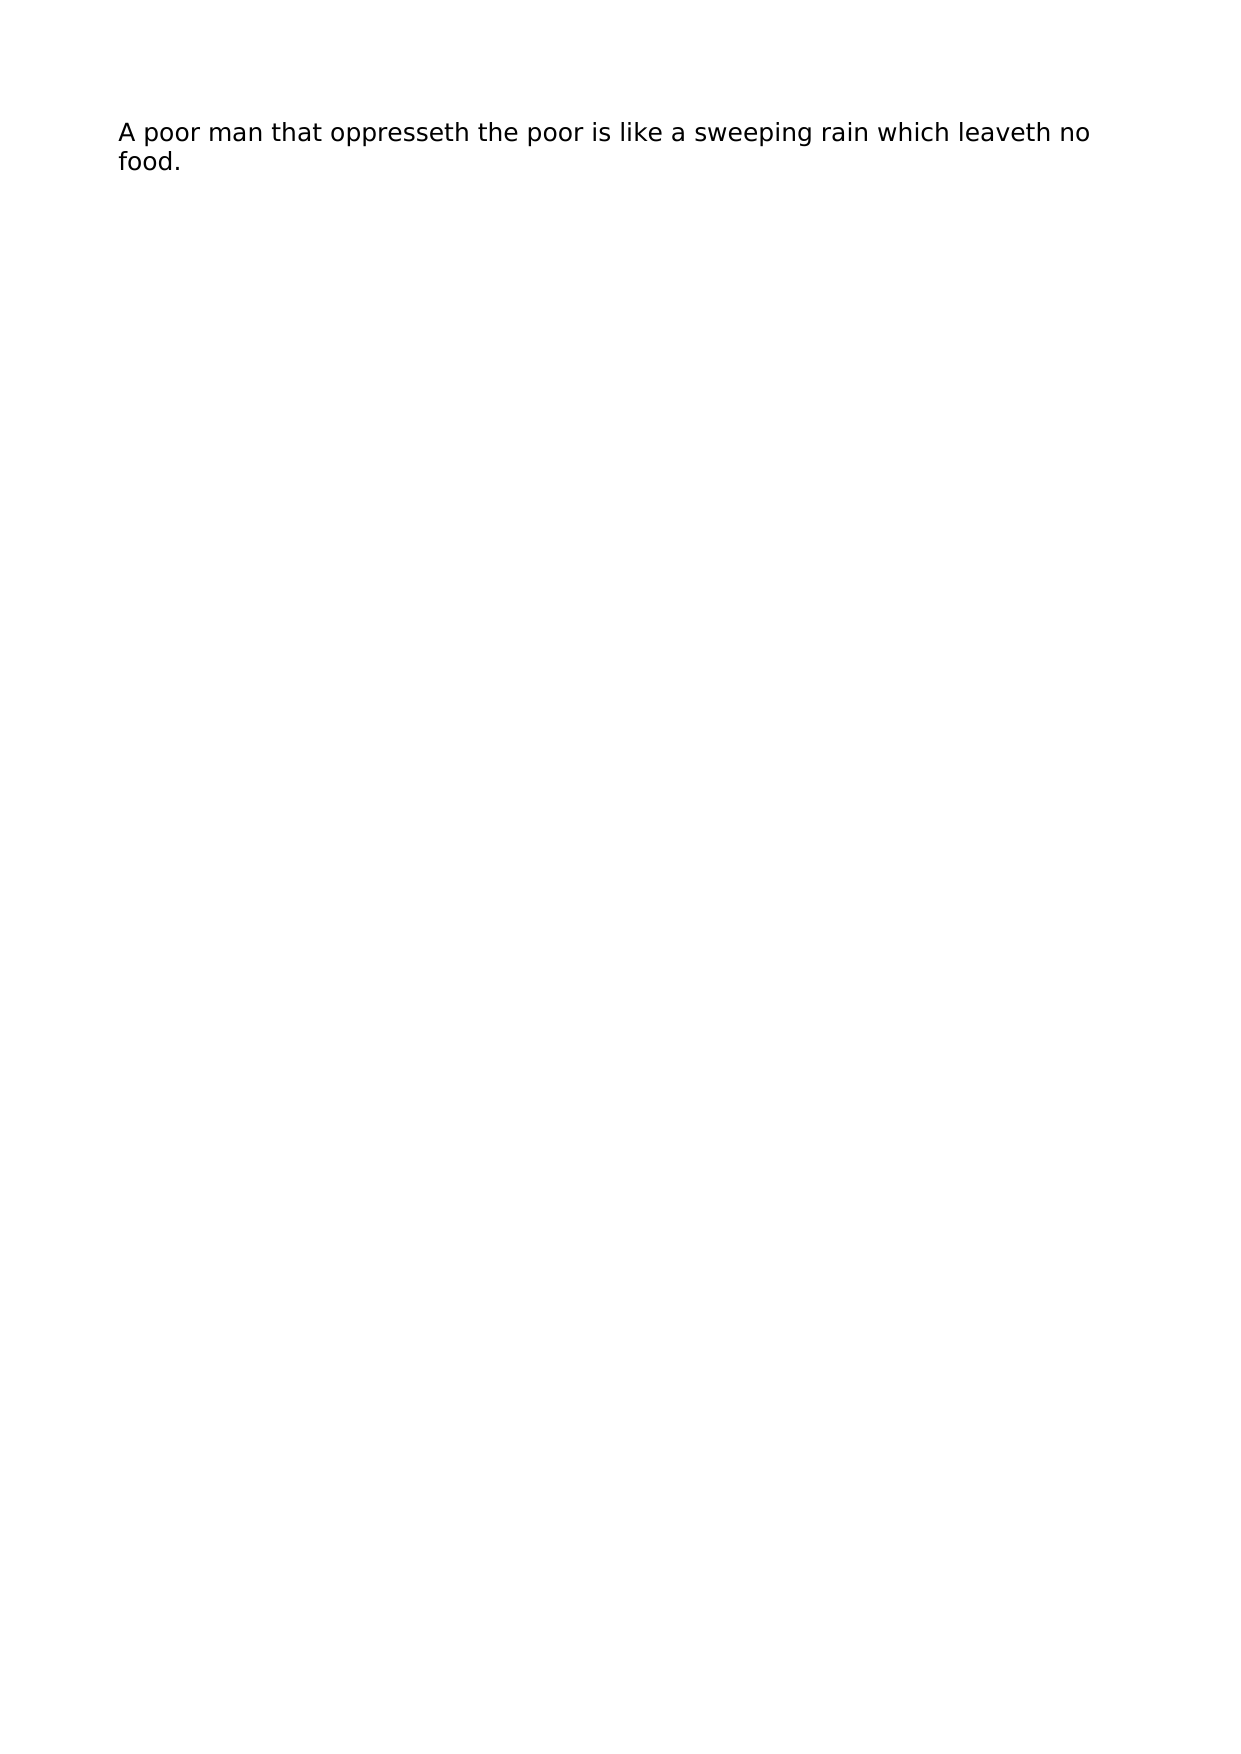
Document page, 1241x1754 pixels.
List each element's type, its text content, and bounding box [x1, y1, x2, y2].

text A poor man that oppresseth the poor is like a sweeping rain which leaveth no food. [118, 118, 1122, 176]
